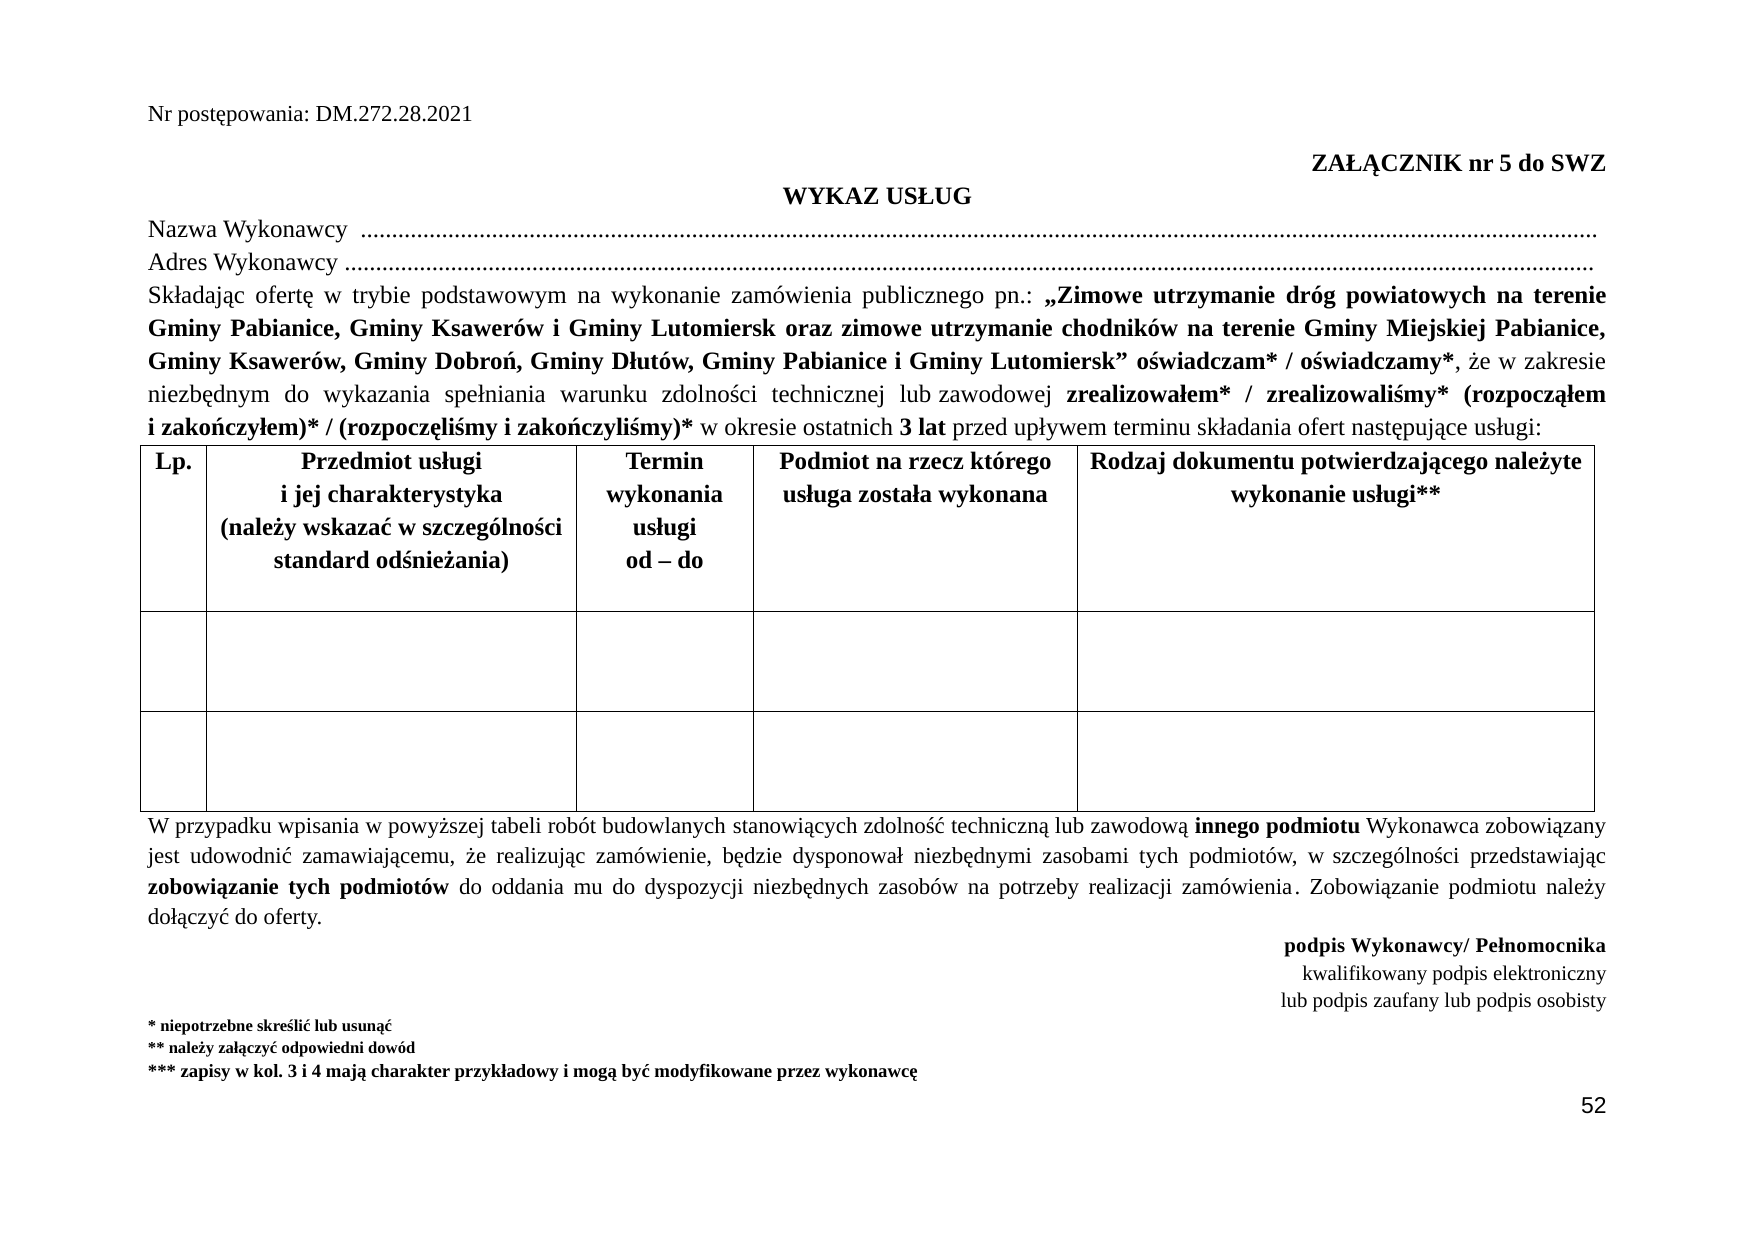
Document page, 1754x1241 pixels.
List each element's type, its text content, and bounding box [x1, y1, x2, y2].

text ZAŁĄCZNIK nr 5 do SWZ [148, 148, 1606, 176]
table_cell [207, 612, 576, 711]
text Adres Wykonawcy ........................................................................................................................................................................................................ [148, 247, 1606, 276]
table_cell [577, 712, 753, 811]
table_cell [577, 612, 753, 711]
text * niepotrzebne skreślić lub usunąć [148, 1016, 1606, 1035]
text podpis Wykonawcy/ Pełnomocnika [148, 933, 1606, 957]
text Nazwa Wykonawcy ...................................................................................................................................................................................................... [148, 214, 1606, 242]
table_cell [754, 612, 1077, 711]
table_header Podmiot na rzecz którego usługa została wykonana [754, 446, 1077, 611]
table_header Przedmiot usługi i jej charakterystyka (należy wskazać w szczególności standard odśnieżania) [207, 446, 576, 611]
table_cell [141, 712, 206, 811]
text *** zapisy w kol. 3 i 4 mają charakter przykładowy i mogą być modyfikowane przez wykonawcę [148, 1060, 1606, 1081]
text kwalifikowany podpis elektroniczny [709, 961, 1606, 985]
table_cell [1078, 712, 1594, 811]
text W przypadku wpisania w powyższej tabeli robót budowlanych stanowiących zdolność techniczną lub zawodową innego podmiotu Wykonawca zobowiązany jest udowodnić zamawiającemu, że realizując zamówienie, będzie dysponował niezbędnymi zasobami tych podmiotów, w szczególności przedstawiając zobowiązanie tych podmiotów do oddania mu do dyspozycji niezbędnych zasobów na potrzeby realizacji zamówienia. Zobowiązanie podmiotu należy dołączyć do oferty. [148, 812, 1606, 929]
table_cell [207, 712, 576, 811]
table_cell [1078, 612, 1594, 711]
text lub podpis zaufany lub podpis osobisty [709, 988, 1606, 1012]
text Składając ofertę w trybie podstawowym na wykonanie zamówienia publicznego pn.: „Zimowe utrzymanie dróg powiatowych na terenie Gminy Pabianice, Gminy Ksawerów i Gminy Lutomiersk oraz zimowe utrzymanie chodników na terenie Gminy Miejskiej Pabianice, Gminy Ksawerów, Gminy Dobroń, Gminy Dłutów, Gminy Pabianice i Gminy Lutomiersk” oświadczam* / oświadczamy*, że w zakresie niezbędnym do wykazania spełniania warunku zdolności technicznej lub zawodowej zrealizowałem* / zrealizowaliśmy* (rozpocząłem i zakończyłem)* / (rozpoczęliśmy i zakończyliśmy)* w okresie ostatnich 3 lat przed upływem terminu składania ofert następujące usługi: [148, 280, 1606, 441]
table_cell [754, 712, 1077, 811]
table_cell [141, 612, 206, 711]
text ** należy załączyć odpowiedni dowód [148, 1038, 1606, 1057]
table_header Termin wykonania usługi od – do [577, 446, 753, 611]
text WYKAZ USŁUG [148, 181, 1606, 209]
table_header Lp. [141, 446, 206, 611]
table_header Rodzaj dokumentu potwierdzającego należyte wykonanie usługi** [1078, 446, 1594, 611]
